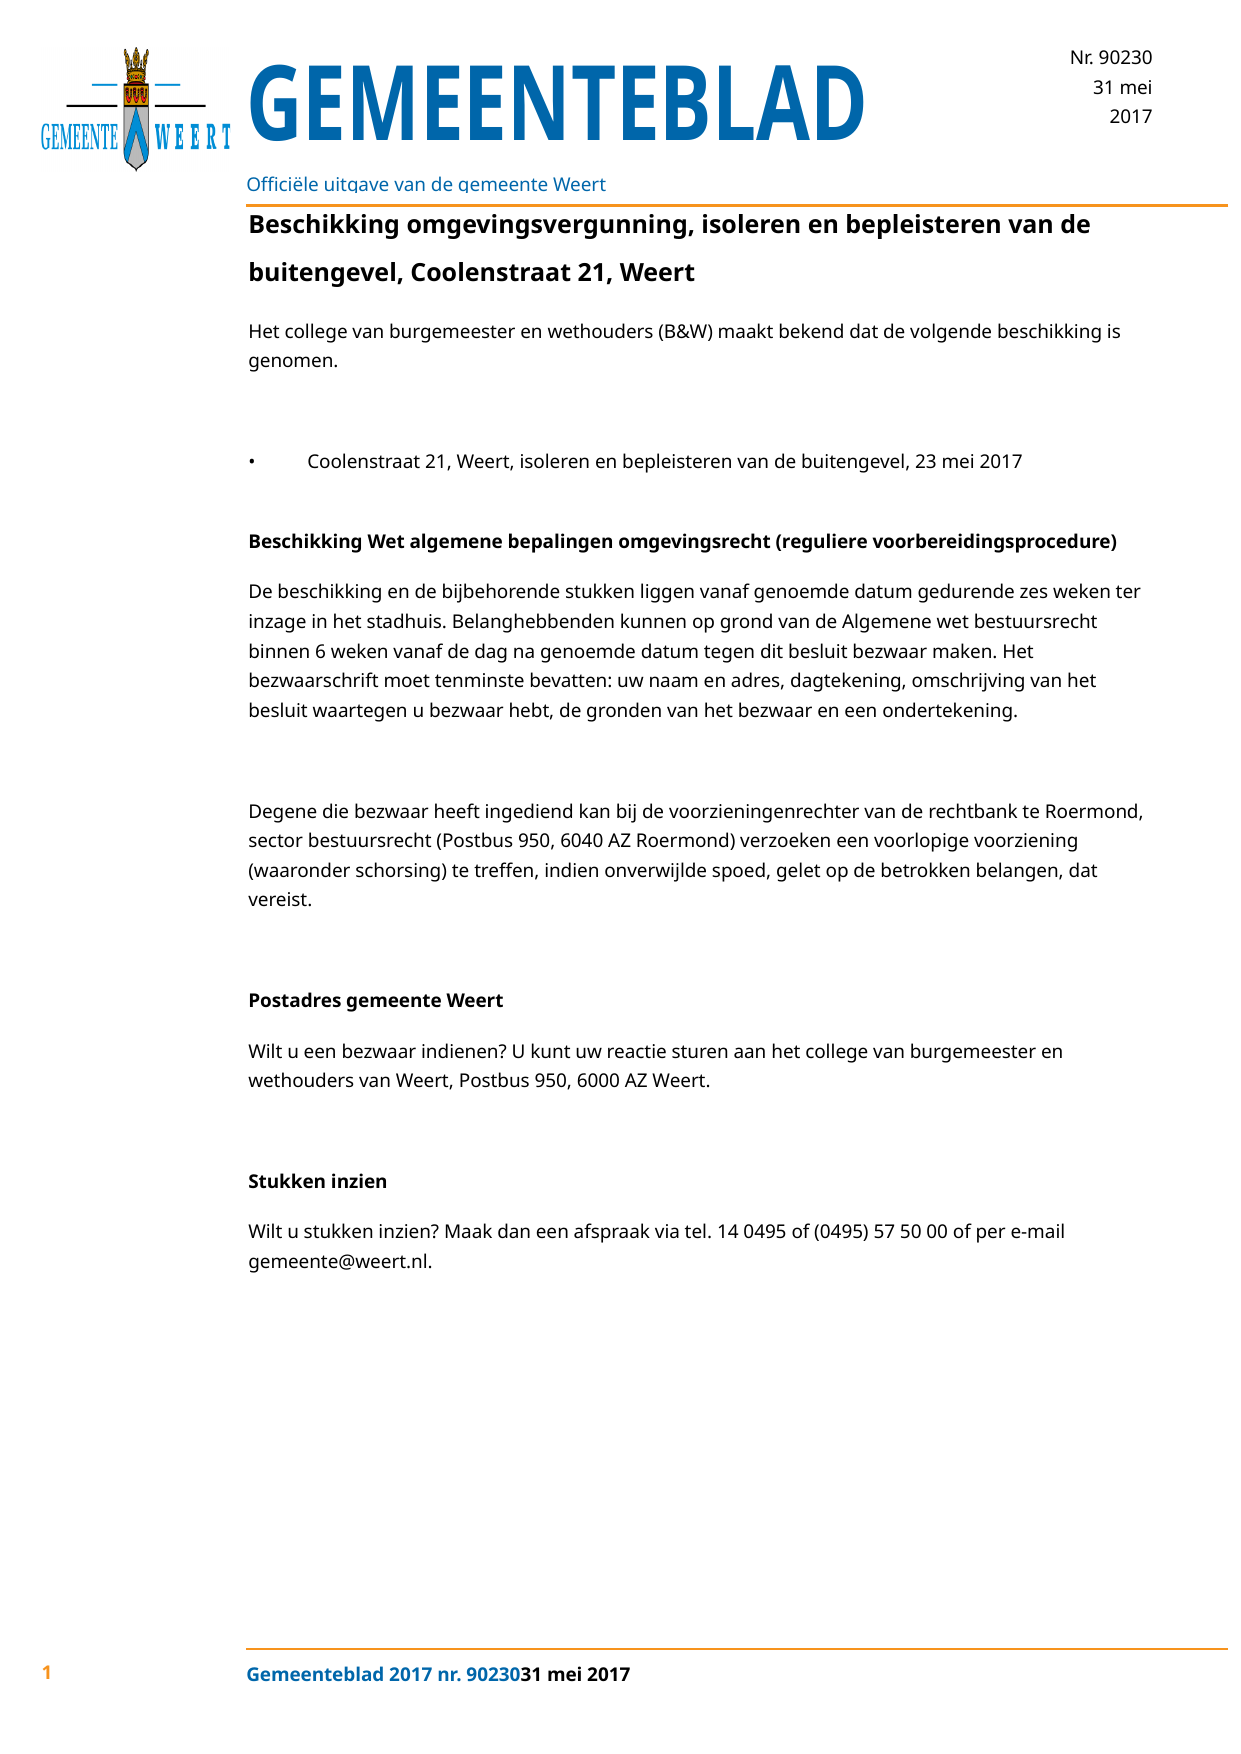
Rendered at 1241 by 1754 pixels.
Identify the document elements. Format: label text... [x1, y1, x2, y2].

text Beschikking Wet algemene bepalingen omgevingsrecht (reguliere voorbereidingsprocedure) [248, 528, 1152, 554]
text Wilt u stukken inzien? Maak dan een afspraak via tel. 14 0495 of (0495) 57 50 00 of per e-mail gemeente@weert.nl. [248, 1219, 1152, 1274]
text Postadres gemeente Weert [248, 987, 1152, 1013]
list Coolenstraat 21, Weert, isoleren en bepleisteren van de buitengevel, 23 mei 2017 [248, 448, 1152, 474]
text Stukken inzien [248, 1168, 1152, 1194]
text Het college van burgemeester en wethouders (B&W) maakt bekend dat de volgende beschikking is genomen. [248, 318, 1152, 373]
text Wilt u een bezwaar indienen? U kunt uw reactie sturen aan het college van burgemeester en wethouders van Weert, Postbus 950, 6000 AZ Weert. [248, 1038, 1152, 1093]
text Degene die bezwaar heeft ingediend kan bij de voorzieningenrechter van de rechtbank te Roermond, sector bestuursrecht (Postbus 950, 6040 AZ Roermond) verzoeken een voorlopige voorziening (waaronder schorsing) te treffen, indien onverwijlde spoed, gelet op de betrokken belangen, dat vereist. [248, 798, 1152, 912]
text Beschikking omgevingsvergunning, isoleren en bepleisteren van de buitengevel, Coolenstraat 21, Weert [248, 207, 1152, 288]
text De beschikking en de bijbehorende stukken liggen vanaf genoemde datum gedurende zes weken ter inzage in het stadhuis. Belanghebbenden kunnen op grond van de Algemene wet bestuursrecht binnen 6 weken vanaf de dag na genoemde datum tegen dit besluit bezwaar maken. Het bezwaarschrift moet tenminste bevatten: uw naam en adres, dagtekening, omschrijving van het besluit waartegen u bezwaar hebt, de gronden van het bezwaar en een ondertekening. [248, 579, 1152, 723]
picture [41, 47, 231, 172]
